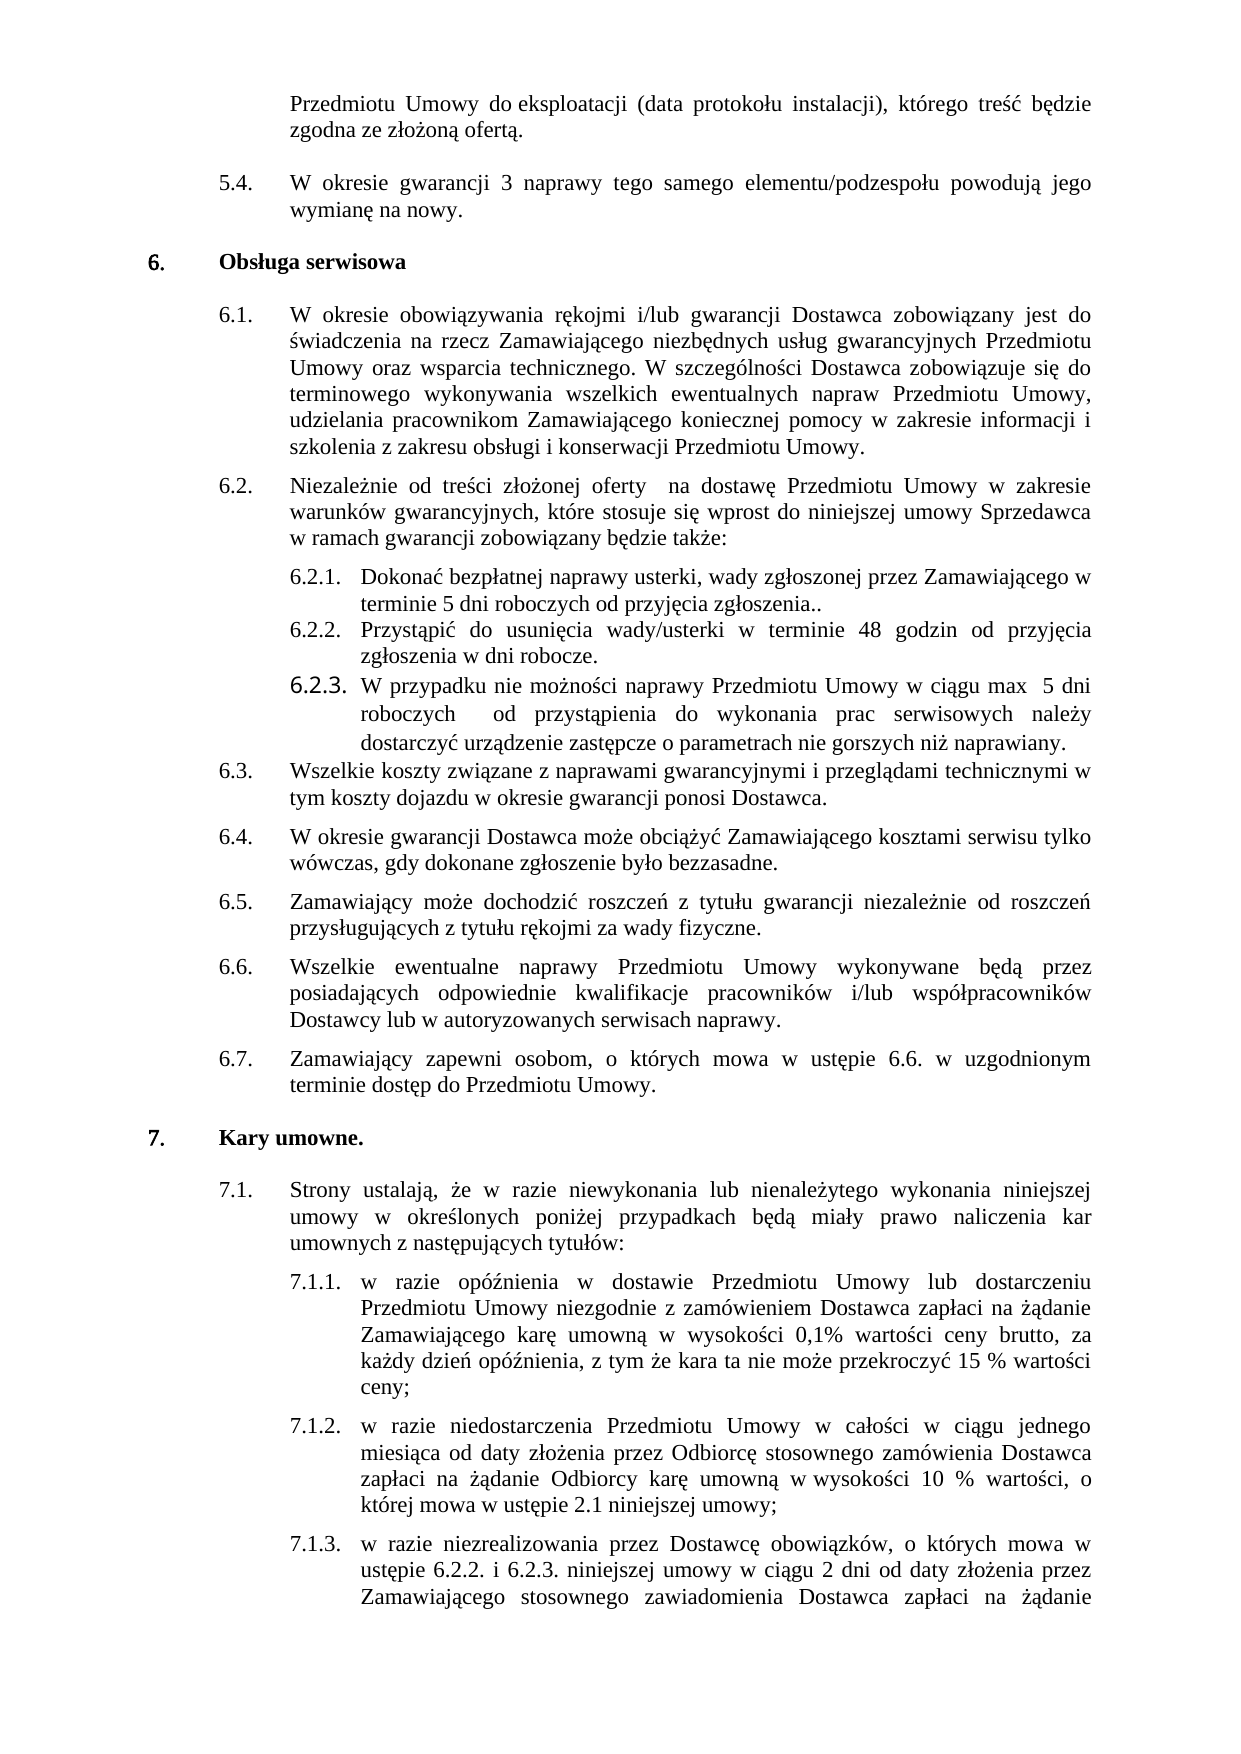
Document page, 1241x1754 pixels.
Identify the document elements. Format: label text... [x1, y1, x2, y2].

list Niezależnie od treści złożonej oferty na dostawę Przedmiotu Umowy w zakresie warunków gwarancyjnych, które stosuje się wprost do niniejszej umowy Sprzedawca w ramach gwarancji zobowiązany będzie także: [218, 472, 1092, 551]
list Zamawiający zapewni osobom, o których mowa w ustępie 6.6. w uzgodnionym terminie dostęp do Przedmiotu Umowy. [218, 1045, 1092, 1097]
list W okresie obowiązywania rękojmi i/lub gwarancji Dostawca zobowiązany jest do świadczenia na rzecz Zamawiającego niezbędnych usług gwarancyjnych Przedmiotu Umowy oraz wsparcia technicznego. W szczególności Dostawca zobowiązuje się do terminowego wykonywania wszelkich ewentualnych napraw Przedmiotu Umowy, udzielania pracownikom Zamawiającego koniecznej pomocy w zakresie informacji i szkolenia z zakresu obsługi i konserwacji Przedmiotu Umowy. [218, 301, 1092, 459]
list Kary umowne. [148, 1124, 1092, 1150]
list Przedmiotu Umowy do eksploatacji (data protokołu instalacji), którego treść będzie zgodna ze złożoną ofertą. [218, 90, 1092, 143]
list Wszelkie koszty związane z naprawami gwarancyjnymi i przeglądami technicznymi w tym koszty dojazdu w okresie gwarancji ponosi Dostawca. [218, 757, 1092, 810]
list Dokonać bezpłatnej naprawy usterki, wady zgłoszonej przez Zamawiającego w terminie 5 dni roboczych od przyjęcia zgłoszenia.. [289, 563, 1092, 616]
list w razie niedostarczenia Przedmiotu Umowy w całości w ciągu jednego miesiąca od daty złożenia przez Odbiorcę stosownego zamówienia Dostawca zapłaci na żądanie Odbiorcy karę umowną w wysokości 10 % wartości, o której mowa w ustępie 2.1 niniejszej umowy; [289, 1412, 1092, 1518]
list W okresie gwarancji 3 naprawy tego samego elementu/podzespołu powodują jego wymianę na nowy. [218, 169, 1092, 222]
list Zamawiający może dochodzić roszczeń z tytułu gwarancji niezależnie od roszczeń przysługujących z tytułu rękojmi za wady fizyczne. [218, 888, 1092, 941]
list Przystąpić do usunięcia wady/usterki w terminie 48 godzin od przyjęcia zgłoszenia w dni robocze. [289, 616, 1092, 669]
list Strony ustalają, że w razie niewykonania lub nienależytego wykonania niniejszej umowy w określonych poniżej przypadkach będą miały prawo naliczenia kar umownych z następujących tytułów: [218, 1176, 1092, 1256]
list W przypadku nie możności naprawy Przedmiotu Umowy w ciągu max 5 dni roboczych od przystąpienia do wykonania prac serwisowych należy dostarczyć urządzenie zastępcze o parametrach nie gorszych niż naprawiany. [289, 669, 1092, 757]
list Wszelkie ewentualne naprawy Przedmiotu Umowy wykonywane będą przez posiadających odpowiednie kwalifikacje pracowników i/lub współpracowników Dostawcy lub w autoryzowanych serwisach naprawy. [218, 953, 1092, 1032]
list w razie opóźnienia w dostawie Przedmiotu Umowy lub dostarczeniu Przedmiotu Umowy niezgodnie z zamówieniem Dostawca zapłaci na żądanie Zamawiającego karę umowną w wysokości 0,1% wartości ceny brutto, za każdy dzień opóźnienia, z tym że kara ta nie może przekroczyć 15 % wartości ceny; [289, 1268, 1092, 1400]
list W okresie gwarancji Dostawca może obciążyć Zamawiającego kosztami serwisu tylko wówczas, gdy dokonane zgłoszenie było bezzasadne. [218, 823, 1092, 875]
list w razie niezrealizowania przez Dostawcę obowiązków, o których mowa w ustępie 6.2.2. i 6.2.3. niniejszej umowy w ciągu 2 dni od daty złożenia przez Zamawiającego stosownego zawiadomienia Dostawca zapłaci na żądanie [289, 1530, 1092, 1609]
list Obsługa serwisowa [148, 248, 1092, 275]
